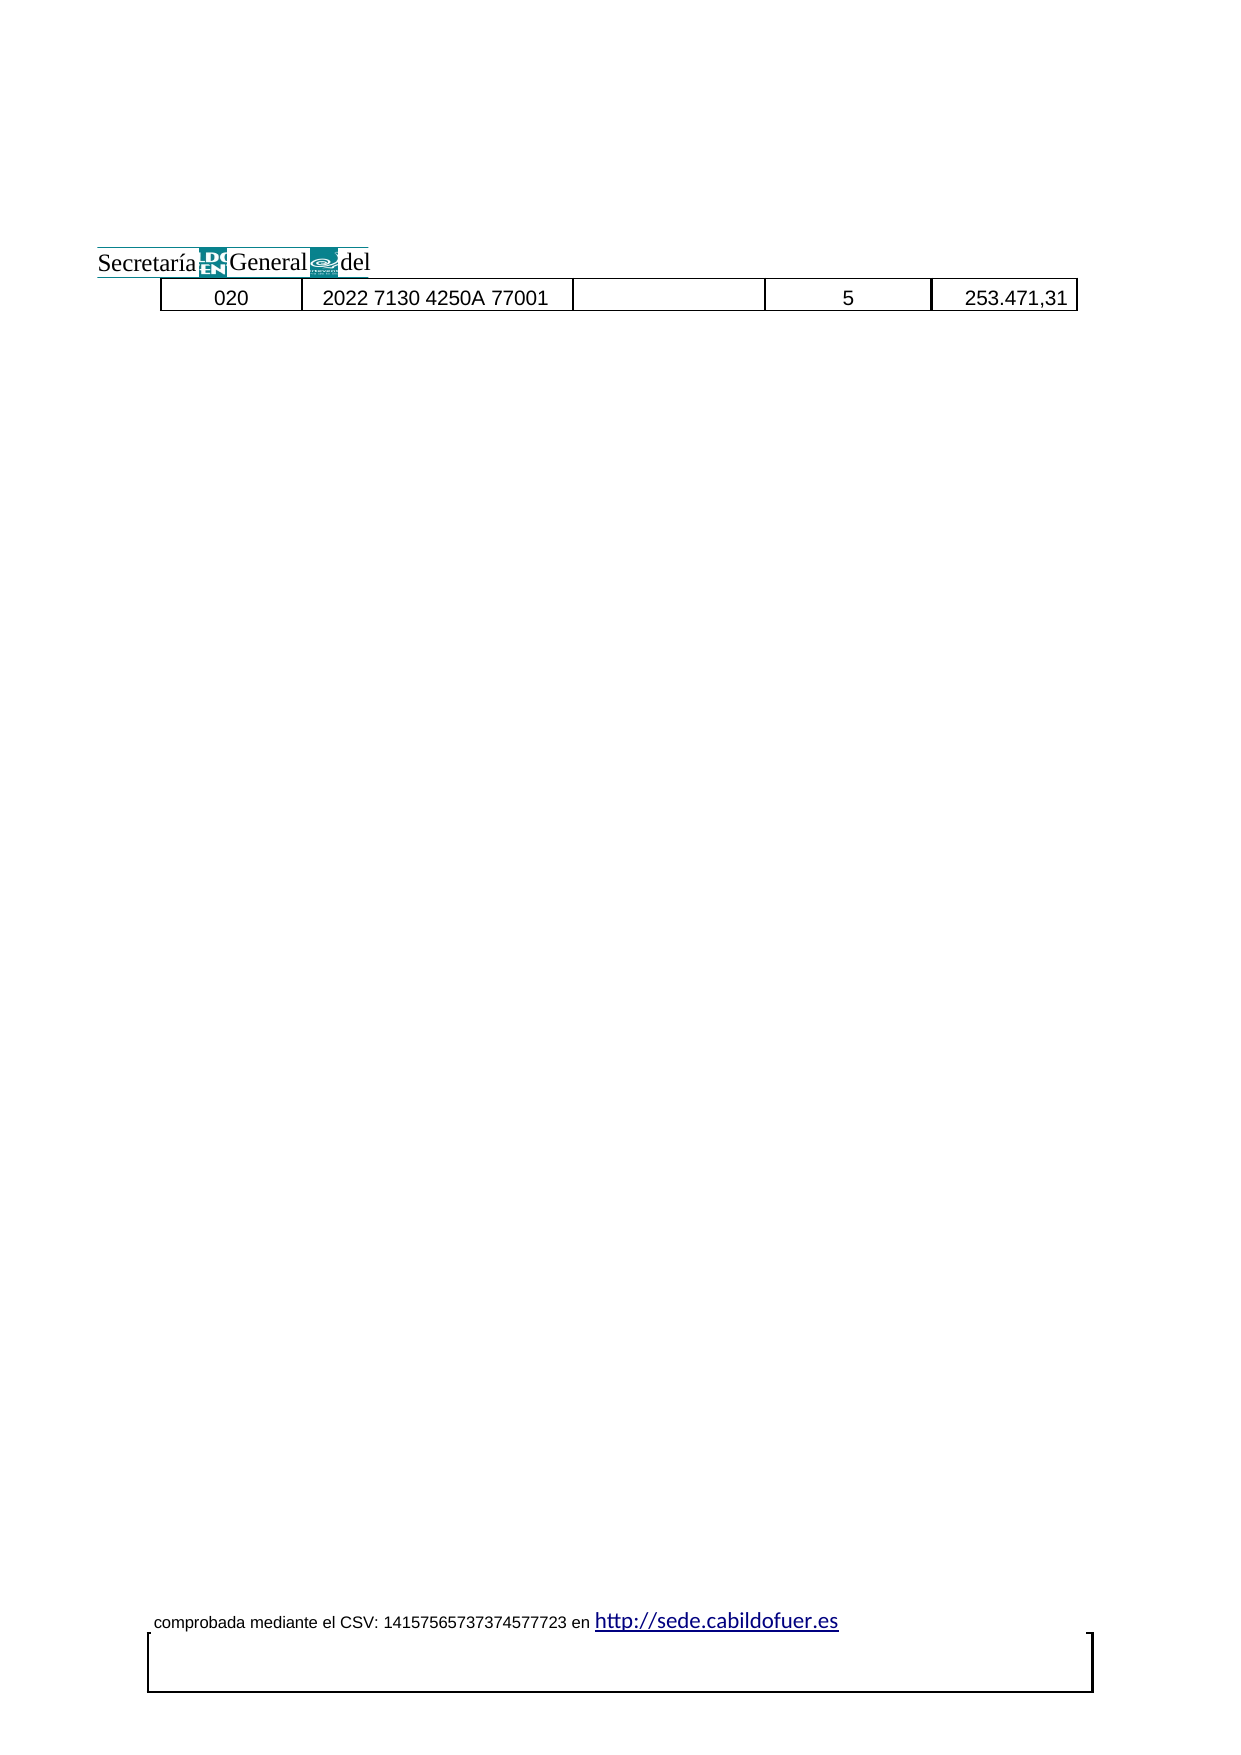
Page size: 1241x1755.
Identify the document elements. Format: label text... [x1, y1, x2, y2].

table_cell 253.471,31 [933, 279, 1076, 310]
table_cell 2022 7130 4250A 77001 [303, 279, 572, 310]
picture [97, 247, 369, 278]
table_cell 020 [162, 279, 301, 310]
table_cell [574, 279, 764, 310]
table_cell 5 [766, 279, 930, 310]
